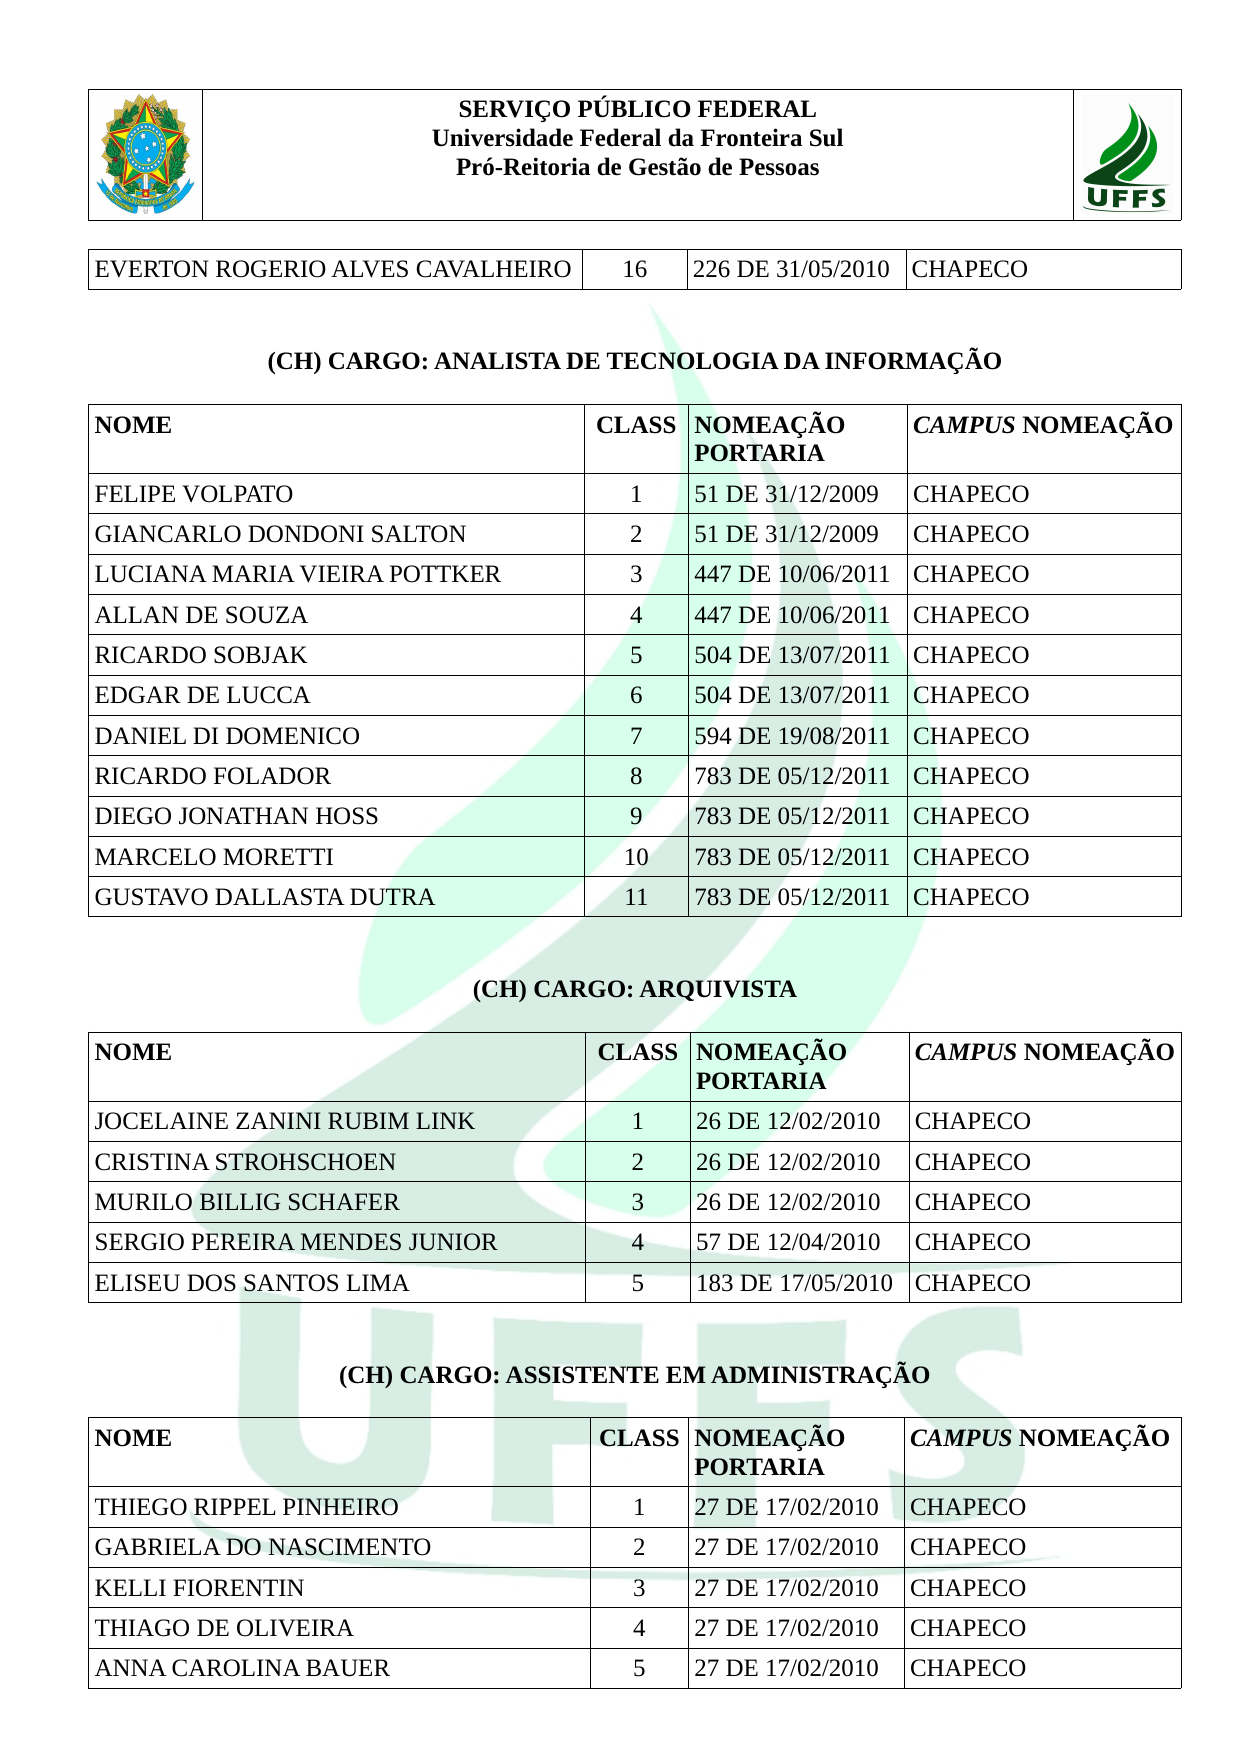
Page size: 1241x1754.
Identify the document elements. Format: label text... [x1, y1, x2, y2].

picture [89, 90, 202, 220]
picture [88, 1688, 1182, 1695]
text (CH) CARGO: ASSISTENTE EM ADMINISTRAÇÃO [88, 1360, 1181, 1388]
table_header NOME [89, 405, 584, 473]
table_cell 5 [591, 1649, 688, 1688]
picture [203, 90, 1073, 220]
table_cell CHAPECO [907, 250, 1181, 289]
table_cell 3 [586, 1182, 690, 1222]
table_cell CHAPECO [908, 716, 1181, 755]
table_cell 7 [585, 716, 688, 755]
table_cell 2 [586, 1142, 690, 1181]
table_header CLASS [585, 405, 688, 473]
table_cell CHAPECO [905, 1528, 1181, 1567]
table_cell CHAPECO [908, 797, 1181, 836]
table_header NOMEAÇÃO PORTARIA [689, 405, 907, 473]
table_cell 27 DE 17/02/2010 [689, 1649, 904, 1688]
table_cell ELISEU DOS SANTOS LIMA [89, 1263, 585, 1302]
table_cell GIANCARLO DONDONI SALTON [89, 514, 584, 554]
table_cell CHAPECO [905, 1568, 1181, 1607]
table_cell LUCIANA MARIA VIEIRA POTTKER [89, 555, 584, 594]
table_cell CHAPECO [908, 676, 1181, 715]
table_cell 2 [585, 514, 688, 554]
table_cell 8 [585, 756, 688, 796]
table_cell 447 DE 10/06/2011 [689, 595, 907, 634]
table_cell 594 DE 19/08/2011 [689, 716, 907, 755]
table_cell CHAPECO [905, 1608, 1181, 1648]
table_cell 26 DE 12/02/2010 [691, 1142, 909, 1181]
table_cell GUSTAVO DALLASTA DUTRA [89, 877, 584, 916]
table_cell CHAPECO [908, 877, 1181, 916]
table_cell CHAPECO [910, 1182, 1181, 1222]
table_cell 4 [585, 595, 688, 634]
table_cell CHAPECO [905, 1487, 1181, 1527]
table_cell 5 [586, 1263, 690, 1302]
table_cell CHAPECO [910, 1142, 1181, 1181]
table_cell 504 DE 13/07/2011 [689, 635, 907, 674]
table_cell 447 DE 10/06/2011 [689, 555, 907, 594]
table_cell 11 [585, 877, 688, 916]
table_cell CHAPECO [910, 1102, 1181, 1141]
table_cell MARCELO MORETTI [89, 837, 584, 876]
table_cell 1 [591, 1487, 688, 1527]
table_cell 504 DE 13/07/2011 [689, 676, 907, 715]
table_cell 783 DE 05/12/2011 [689, 797, 907, 836]
text (CH) CARGO: ARQUIVISTA [88, 974, 1181, 1003]
table_cell JOCELAINE ZANINI RUBIM LINK [89, 1102, 585, 1141]
table_header NOMEAÇÃO PORTARIA [689, 1418, 904, 1486]
table_cell 183 DE 17/05/2010 [691, 1263, 909, 1302]
table_cell SERGIO PEREIRA MENDES JUNIOR [89, 1223, 585, 1262]
table_cell CHAPECO [908, 595, 1181, 634]
table_cell 2 [591, 1528, 688, 1567]
table_cell 4 [591, 1608, 688, 1648]
table_cell 51 DE 31/12/2009 [689, 474, 907, 513]
table_cell 10 [585, 837, 688, 876]
table_cell 783 DE 05/12/2011 [689, 756, 907, 796]
table_header CAMPUS NOMEAÇÃO [908, 405, 1181, 473]
picture [88, 90, 1182, 249]
table_cell THIAGO DE OLIVEIRA [89, 1608, 590, 1648]
table_cell CHAPECO [908, 756, 1181, 796]
table_header CLASS [586, 1033, 690, 1101]
text (CH) CARGO: ANALISTA DE TECNOLOGIA DA INFORMAÇÃO [88, 346, 1181, 375]
table_cell 27 DE 17/02/2010 [689, 1528, 904, 1567]
table_cell 1 [586, 1102, 690, 1141]
table_cell 51 DE 31/12/2009 [689, 514, 907, 554]
table_cell 6 [585, 676, 688, 715]
table_cell DIEGO JONATHAN HOSS [89, 797, 584, 836]
table_cell ANNA CAROLINA BAUER [89, 1649, 590, 1688]
table_cell CHAPECO [910, 1223, 1181, 1262]
picture [88, 1303, 1182, 1417]
table_cell CHAPECO [908, 514, 1181, 554]
table_cell RICARDO FOLADOR [89, 756, 584, 796]
table_header CLASS [591, 1418, 688, 1486]
table_cell CHAPECO [905, 1649, 1181, 1688]
table_cell EVERTON ROGERIO ALVES CAVALHEIRO [89, 250, 582, 289]
table_cell 226 DE 31/05/2010 [688, 250, 906, 289]
table_cell RICARDO SOBJAK [89, 635, 584, 674]
table_cell 26 DE 12/02/2010 [691, 1102, 909, 1141]
table_cell 5 [585, 635, 688, 674]
table_cell EDGAR DE LUCCA [89, 676, 584, 715]
table_cell DANIEL DI DOMENICO [89, 716, 584, 755]
table_header NOMEAÇÃO PORTARIA [691, 1033, 909, 1101]
table_cell 4 [586, 1223, 690, 1262]
table_cell 27 DE 17/02/2010 [689, 1487, 904, 1527]
picture [88, 289, 1182, 404]
table_cell 3 [591, 1568, 688, 1607]
table_cell 16 [583, 250, 687, 289]
table_cell GABRIELA DO NASCIMENTO [89, 1528, 590, 1567]
table_cell CHAPECO [908, 555, 1181, 594]
table_cell 3 [585, 555, 688, 594]
table_header NOME [89, 1418, 590, 1486]
table_cell 9 [585, 797, 688, 836]
table_cell CRISTINA STROHSCHOEN [89, 1142, 585, 1181]
table_cell 57 DE 12/04/2010 [691, 1223, 909, 1262]
table_header CAMPUS NOMEAÇÃO [910, 1033, 1181, 1101]
table_cell 27 DE 17/02/2010 [689, 1608, 904, 1648]
table_cell ALLAN DE SOUZA [89, 595, 584, 634]
table_cell FELIPE VOLPATO [89, 474, 584, 513]
table_header NOME [89, 1033, 585, 1101]
table_cell CHAPECO [908, 474, 1181, 513]
table_cell 27 DE 17/02/2010 [689, 1568, 904, 1607]
table_cell MURILO BILLIG SCHAFER [89, 1182, 585, 1222]
table_cell CHAPECO [910, 1263, 1181, 1302]
picture [88, 917, 1182, 1032]
table_cell 783 DE 05/12/2011 [689, 837, 907, 876]
table_cell 26 DE 12/02/2010 [691, 1182, 909, 1222]
table_cell CHAPECO [908, 837, 1181, 876]
table_cell KELLI FIORENTIN [89, 1568, 590, 1607]
table_cell 783 DE 05/12/2011 [689, 877, 907, 916]
table_cell 1 [585, 474, 688, 513]
table_header CAMPUS NOMEAÇÃO [905, 1418, 1181, 1486]
table_cell CHAPECO [908, 635, 1181, 674]
table_cell THIEGO RIPPEL PINHEIRO [89, 1487, 590, 1527]
